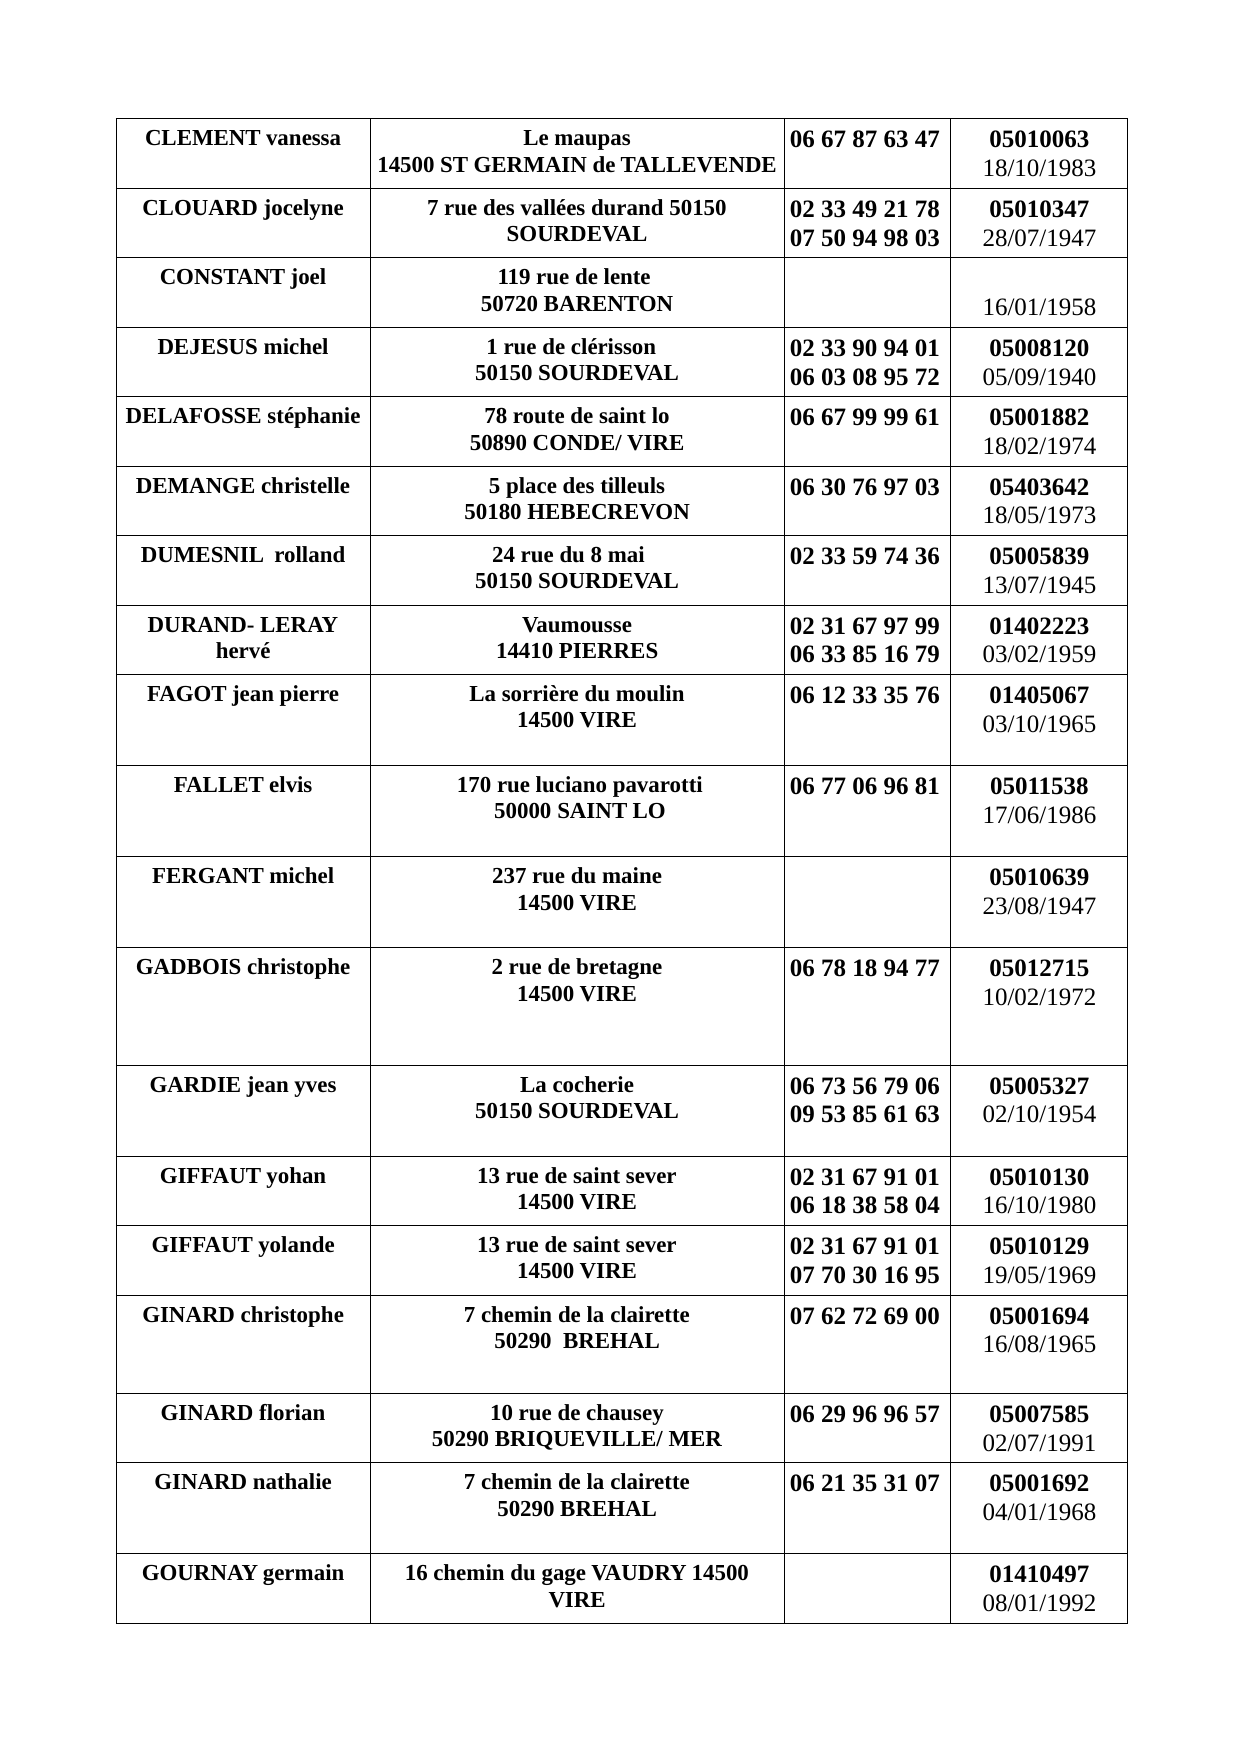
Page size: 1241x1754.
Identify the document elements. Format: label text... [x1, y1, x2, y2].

table_cell CLEMENT vanessa [117, 119, 370, 188]
table_cell 05010639 23/08/1947 [951, 857, 1127, 947]
table_cell Vaumousse 14410 PIERRES [371, 606, 784, 674]
table_cell 16 chemin du gage VAUDRY 14500 VIRE [371, 1554, 784, 1623]
table_cell 05005839 13/07/1945 [951, 536, 1127, 604]
table_cell 05010130 16/10/1980 [951, 1157, 1127, 1225]
table_cell 05403642 18/05/1973 [951, 467, 1127, 535]
table_cell 05010347 28/07/1947 [951, 189, 1127, 257]
table_cell 02 33 49 21 78 07 50 94 98 03 [785, 189, 950, 257]
table_cell GARDIE jean yves [117, 1066, 370, 1156]
table_cell [785, 1554, 950, 1623]
table_cell 01405067 03/10/1965 [951, 675, 1127, 765]
table_cell 170 rue luciano pavarotti 50000 SAINT LO [371, 766, 784, 856]
table_cell 02 33 59 74 36 [785, 536, 950, 604]
table_cell 16/01/1958 [951, 258, 1127, 327]
table_cell 05012715 10/02/1972 [951, 948, 1127, 1064]
table_cell FAGOT jean pierre [117, 675, 370, 765]
table_cell 01410497 08/01/1992 [951, 1554, 1127, 1623]
table_cell 05001694 16/08/1965 [951, 1296, 1127, 1393]
table_cell [785, 258, 950, 327]
table_cell 02 31 67 91 01 07 70 30 16 95 [785, 1226, 950, 1294]
table_cell GINARD nathalie [117, 1463, 370, 1553]
table_cell 237 rue du maine 14500 VIRE [371, 857, 784, 947]
table_cell 78 route de saint lo 50890 CONDE/ VIRE [371, 397, 784, 466]
table_cell 5 place des tilleuls 50180 HEBECREVON [371, 467, 784, 535]
table_cell 05008120 05/09/1940 [951, 328, 1127, 396]
table_cell 05007585 02/07/1991 [951, 1394, 1127, 1462]
table_cell CONSTANT joel [117, 258, 370, 327]
table_cell 02 31 67 97 99 06 33 85 16 79 [785, 606, 950, 674]
table_cell 24 rue du 8 mai 50150 SOURDEVAL [371, 536, 784, 604]
table_cell GIFFAUT yolande [117, 1226, 370, 1294]
table_cell 06 29 96 96 57 [785, 1394, 950, 1462]
table_cell 119 rue de lente 50720 BARENTON [371, 258, 784, 327]
table_cell DURAND- LERAY hervé [117, 606, 370, 674]
table_cell 7 chemin de la clairette 50290 BREHAL [371, 1296, 784, 1393]
table_cell DELAFOSSE stéphanie [117, 397, 370, 466]
table_cell FALLET elvis [117, 766, 370, 856]
table_cell GIFFAUT yohan [117, 1157, 370, 1225]
table_cell 05010129 19/05/1969 [951, 1226, 1127, 1294]
table_cell Le maupas 14500 ST GERMAIN de TALLEVENDE [371, 119, 784, 188]
table_cell 02 31 67 91 01 06 18 38 58 04 [785, 1157, 950, 1225]
table_cell 06 67 99 99 61 [785, 397, 950, 466]
table_cell 05011538 17/06/1986 [951, 766, 1127, 856]
table_cell 05005327 02/10/1954 [951, 1066, 1127, 1156]
table_cell 10 rue de chausey 50290 BRIQUEVILLE/ MER [371, 1394, 784, 1462]
table_cell 7 chemin de la clairette 50290 BREHAL [371, 1463, 784, 1553]
table_cell GADBOIS christophe [117, 948, 370, 1064]
table_cell La sorrière du moulin 14500 VIRE [371, 675, 784, 765]
table_cell 02 33 90 94 01 06 03 08 95 72 [785, 328, 950, 396]
table_cell DEMANGE christelle [117, 467, 370, 535]
table_cell 06 30 76 97 03 [785, 467, 950, 535]
table_cell 7 rue des vallées durand 50150 SOURDEVAL [371, 189, 784, 257]
table_cell 07 62 72 69 00 [785, 1296, 950, 1393]
table_cell GINARD christophe [117, 1296, 370, 1393]
table_cell GOURNAY germain [117, 1554, 370, 1623]
table_cell 06 78 18 94 77 [785, 948, 950, 1064]
table_cell 01402223 03/02/1959 [951, 606, 1127, 674]
table_cell 06 21 35 31 07 [785, 1463, 950, 1553]
table_cell [785, 857, 950, 947]
table_cell 06 73 56 79 06 09 53 85 61 63 [785, 1066, 950, 1156]
table_cell CLOUARD jocelyne [117, 189, 370, 257]
table_cell 13 rue de saint sever 14500 VIRE [371, 1157, 784, 1225]
table_cell 13 rue de saint sever 14500 VIRE [371, 1226, 784, 1294]
table_cell 05001692 04/01/1968 [951, 1463, 1127, 1553]
table_cell FERGANT michel [117, 857, 370, 947]
table_cell 06 67 87 63 47 [785, 119, 950, 188]
table_cell DEJESUS michel [117, 328, 370, 396]
table_cell 06 12 33 35 76 [785, 675, 950, 765]
table_cell GINARD florian [117, 1394, 370, 1462]
table_cell DUMESNIL rolland [117, 536, 370, 604]
table_cell 06 77 06 96 81 [785, 766, 950, 856]
table_cell 1 rue de clérisson 50150 SOURDEVAL [371, 328, 784, 396]
table_cell La cocherie 50150 SOURDEVAL [371, 1066, 784, 1156]
table_cell 05001882 18/02/1974 [951, 397, 1127, 466]
table_cell 2 rue de bretagne 14500 VIRE [371, 948, 784, 1064]
table_cell 05010063 18/10/1983 [951, 119, 1127, 188]
